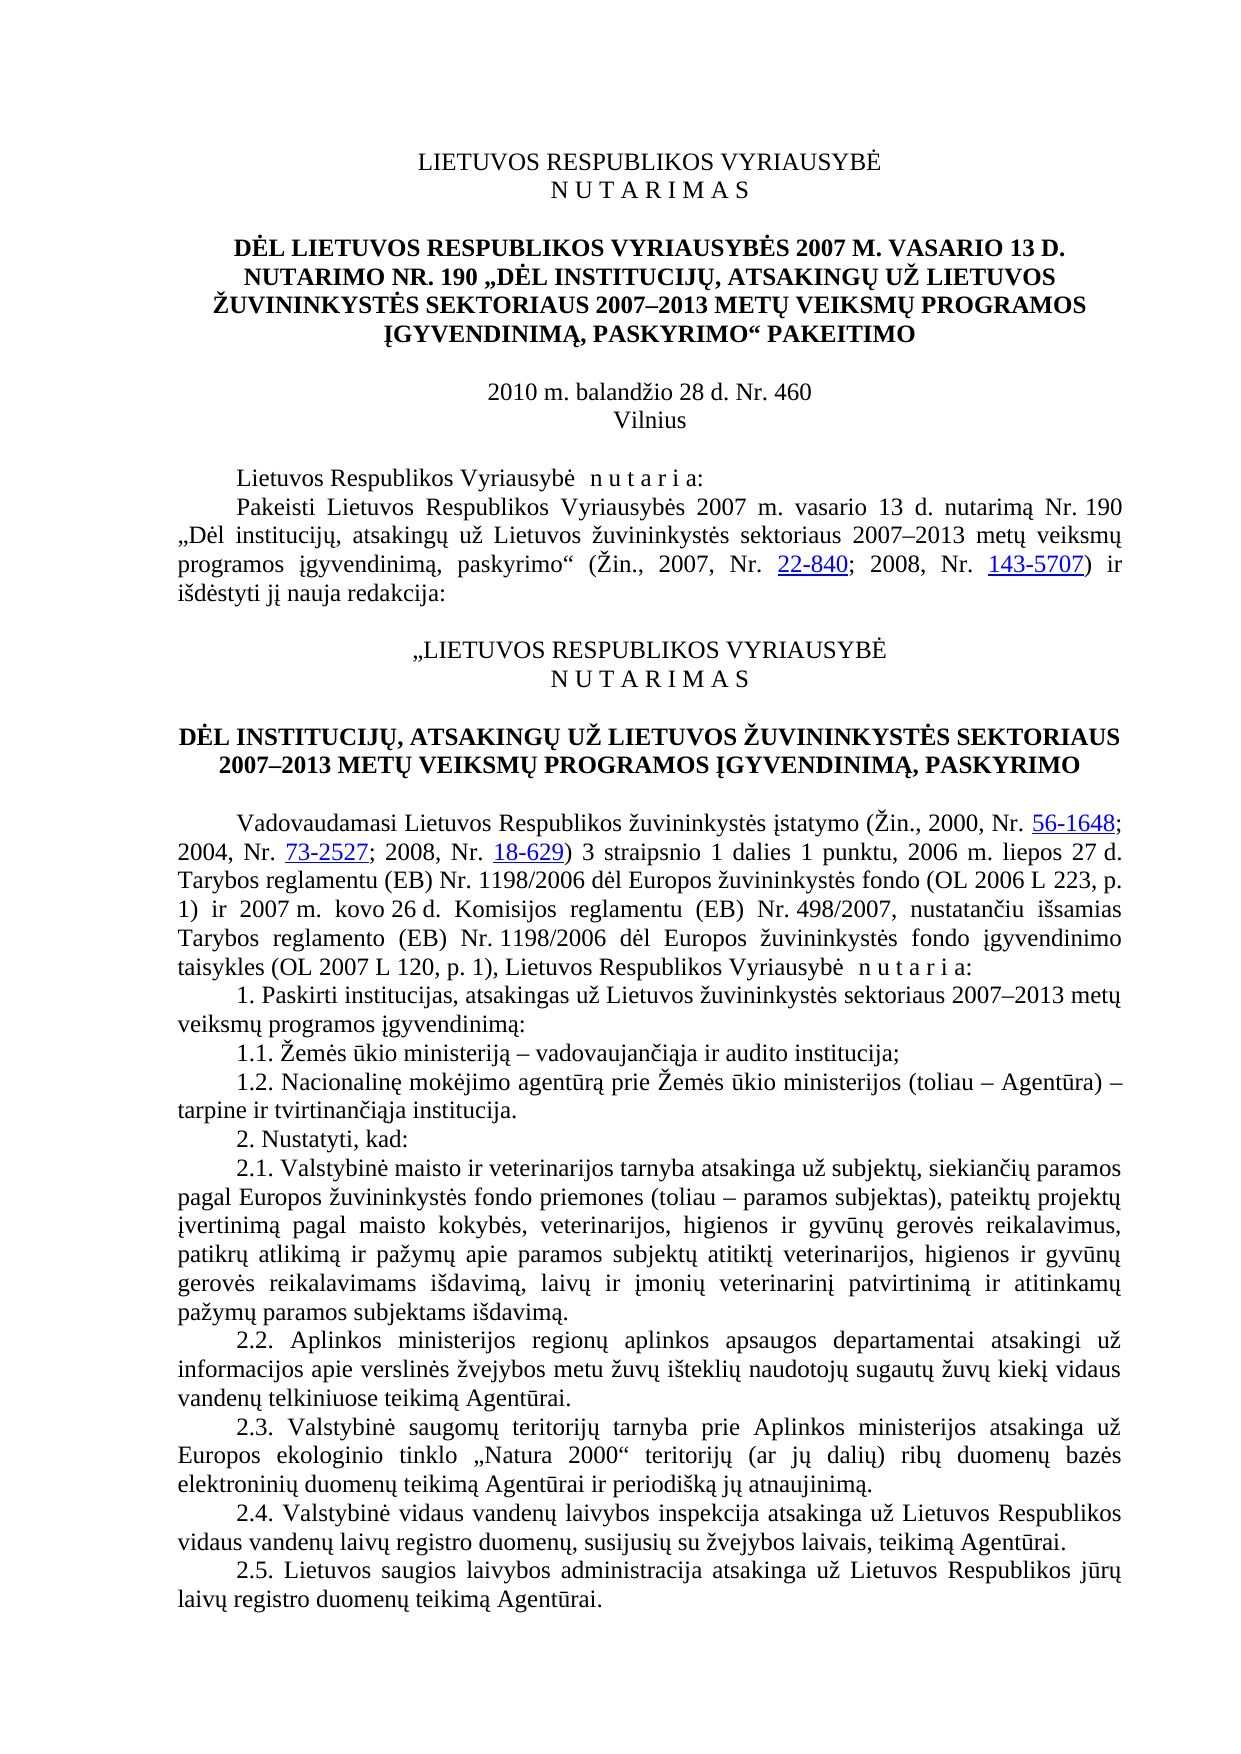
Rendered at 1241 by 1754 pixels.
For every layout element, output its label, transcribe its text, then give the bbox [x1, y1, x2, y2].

text 2.5. Lietuvos saugios laivybos administracija atsakinga už Lietuvos Respublikos jūrų laivų registro duomenų teikimą Agentūrai. [177, 1556, 1122, 1613]
text 2. Nustatyti, kad: [177, 1124, 1122, 1153]
text 2.4. Valstybinė vidaus vandenų laivybos inspekcija atsakinga už Lietuvos Respublikos vidaus vandenų laivų registro duomenų, susijusių su žvejybos laivais, teikimą Agentūrai. [177, 1498, 1122, 1556]
text 2.3. Valstybinė saugomų teritorijų tarnyba prie Aplinkos ministerijos atsakinga už Europos ekologinio tinklo „Natura 2000“ teritorijų (ar jų dalių) ribų duomenų bazės elektroninių duomenų teikimą Agentūrai ir periodišką jų atnaujinimą. [177, 1412, 1122, 1498]
text DĖL LIETUVOS RESPUBLIKOS VYRIAUSYBĖS 2007 M. VASARIO 13 D. NUTARIMO NR. 190 „DĖL INSTITUCIJŲ, ATSAKINGŲ UŽ LIETUVOS ŽUVININKYSTĖS SEKTORIAUS 2007–2013 METŲ VEIKSMŲ PROGRAMOS ĮGYVENDINIMĄ, PASKYRIMO“ PAKEITIMO [177, 233, 1122, 348]
text 1. Paskirti institucijas, atsakingas už Lietuvos žuvininkystės sektoriaus 2007–2013 metų veiksmų programos įgyvendinimą: [177, 981, 1122, 1038]
text 1.1. Žemės ūkio ministeriją – vadovaujančiąja ir audito institucija; [177, 1038, 1122, 1067]
text 2.2. Aplinkos ministerijos regionų aplinkos apsaugos departamentai atsakingi už informacijos apie verslinės žvejybos metu žuvų išteklių naudotojų sugautų žuvų kiekį vidaus vandenų telkiniuose teikimą Agentūrai. [177, 1326, 1122, 1412]
text NUTARIMAS [177, 176, 1122, 204]
text 2010 m. balandžio 28 d. Nr. 460 [177, 377, 1122, 406]
text DĖL INSTITUCIJŲ, ATSAKINGŲ UŽ LIETUVOS ŽUVININKYSTĖS SEKTORIAUS 2007–2013 METŲ VEIKSMŲ PROGRAMOS ĮGYVENDINIMĄ, PASKYRIMO [177, 722, 1122, 779]
text NUTARIMAS [177, 664, 1122, 693]
text Vadovaudamasi Lietuvos Respublikos žuvininkystės įstatymo (Žin., 2000, Nr. 56-1648; 2004, Nr. 73-2527; 2008, Nr. 18-629) 3 straipsnio 1 dalies 1 punktu, 2006 m. liepos 27 d. Tarybos reglamentu (EB) Nr. 1198/2006 dėl Europos žuvininkystės fondo (OL 2006 L 223, p. 1) ir 2007 m. kovo 26 d. Komisijos reglamentu (EB) Nr. 498/2007, nustatančiu išsamias Tarybos reglamento (EB) Nr. 1198/2006 dėl Europos žuvininkystės fondo įgyvendinimo taisykles (OL 2007 L 120, p. 1), Lietuvos Respublikos Vyriausybė nutaria: [177, 808, 1122, 981]
text Vilnius [177, 406, 1122, 434]
text Lietuvos Respublikos Vyriausybė [177, 147, 1122, 176]
text 2.1. Valstybinė maisto ir veterinarijos tarnyba atsakinga už subjektų, siekiančių paramos pagal Europos žuvininkystės fondo priemones (toliau – paramos subjektas), pateiktų projektų įvertinimą pagal maisto kokybės, veterinarijos, higienos ir gyvūnų gerovės reikalavimus, patikrų atlikimą ir pažymų apie paramos subjektų atitiktį veterinarijos, higienos ir gyvūnų gerovės reikalavimams išdavimą, laivų ir įmonių veterinarinį patvirtinimą ir atitinkamų pažymų paramos subjektams išdavimą. [177, 1153, 1122, 1326]
text Lietuvos Respublikos Vyriausybė nutaria: [177, 463, 1122, 492]
text 1.2. Nacionalinę mokėjimo agentūrą prie Žemės ūkio ministerijos (toliau – Agentūra) – tarpine ir tvirtinančiąja institucija. [177, 1067, 1122, 1124]
text Pakeisti Lietuvos Respublikos Vyriausybės 2007 m. vasario 13 d. nutarimą Nr. 190 „Dėl institucijų, atsakingų už Lietuvos žuvininkystės sektoriaus 2007–2013 metų veiksmų programos įgyvendinimą, paskyrimo“ (Žin., 2007, Nr. 22-840; 2008, Nr. 143-5707) ir išdėstyti jį nauja redakcija: [177, 492, 1122, 607]
text „LIETUVOS RESPUBLIKOS VYRIAUSYBĖ [177, 636, 1122, 664]
